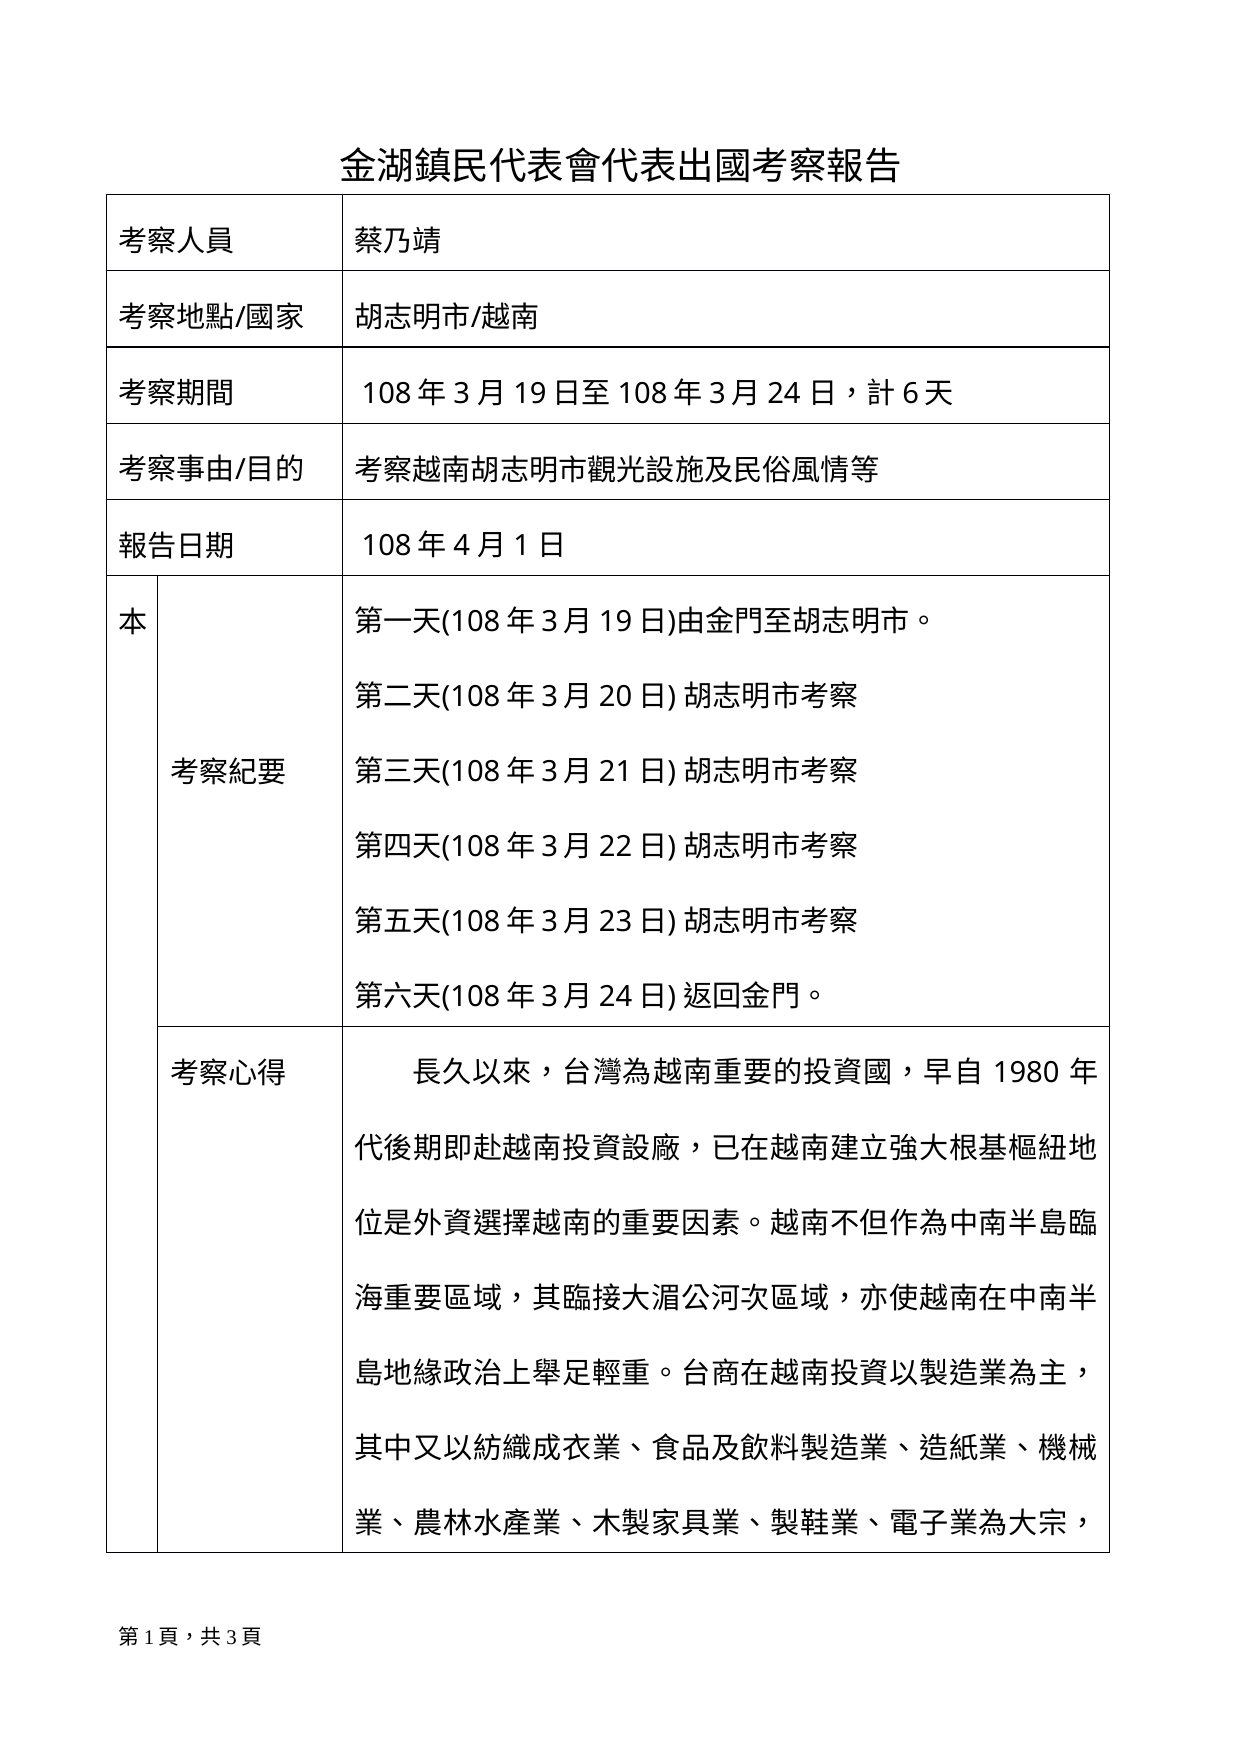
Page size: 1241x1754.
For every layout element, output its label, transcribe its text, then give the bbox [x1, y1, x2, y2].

table_cell 第一天(108年3月19日)由金門至胡志明市。 第二天(108年3月20日) 胡志明市考察 第三天(108年3月21日) 胡志明市考察 第四天(108年3月22日) 胡志明市考察 第五天(108年3月23日) 胡志明市考察 第六天(108年3月24日) 返回金門。 [343, 576, 1109, 1026]
table_cell 本 [107, 576, 157, 1552]
table_cell 考察事由/目的 [107, 424, 342, 498]
table_cell 胡志明市/越南 [343, 271, 1109, 346]
table_cell 108年 4 月 1 日 [343, 500, 1109, 574]
table_cell 108年 3 月 19日至 108年 3月 24 日，計 6天 [343, 348, 1109, 422]
text 金湖鎮民代表會代表出國考察報告 [118, 119, 1122, 194]
table_cell 考察越南胡志明市觀光設施及民俗風情等 [343, 424, 1109, 498]
table_cell 考察心得 [158, 1027, 342, 1552]
table_cell 考察地點/國家 [107, 271, 342, 346]
table_cell 報告日期 [107, 500, 342, 574]
table_cell 考察期間 [107, 348, 342, 422]
table_cell 考察紀要 [158, 576, 342, 1026]
table_cell 長久以來，台灣為越南重要的投資國，早自 1980 年代後期即赴越南投資設廠，已在越南建立強大根基樞紐地位是外資選擇越南的重要因素。越南不但作為中南半島臨海重要區域，其臨接大湄公河次區域，亦使越南在中南半島地緣政治上舉足輕重。台商在越南投資以製造業為主，其中又以紡織成衣業、食品及飲料製造業、造紙業、機械業、農林水產業、木製家具業、製鞋業、電子業為大宗， [343, 1027, 1109, 1552]
table_header 考察人員 [107, 195, 342, 270]
table_header 蔡乃靖 [343, 195, 1109, 270]
